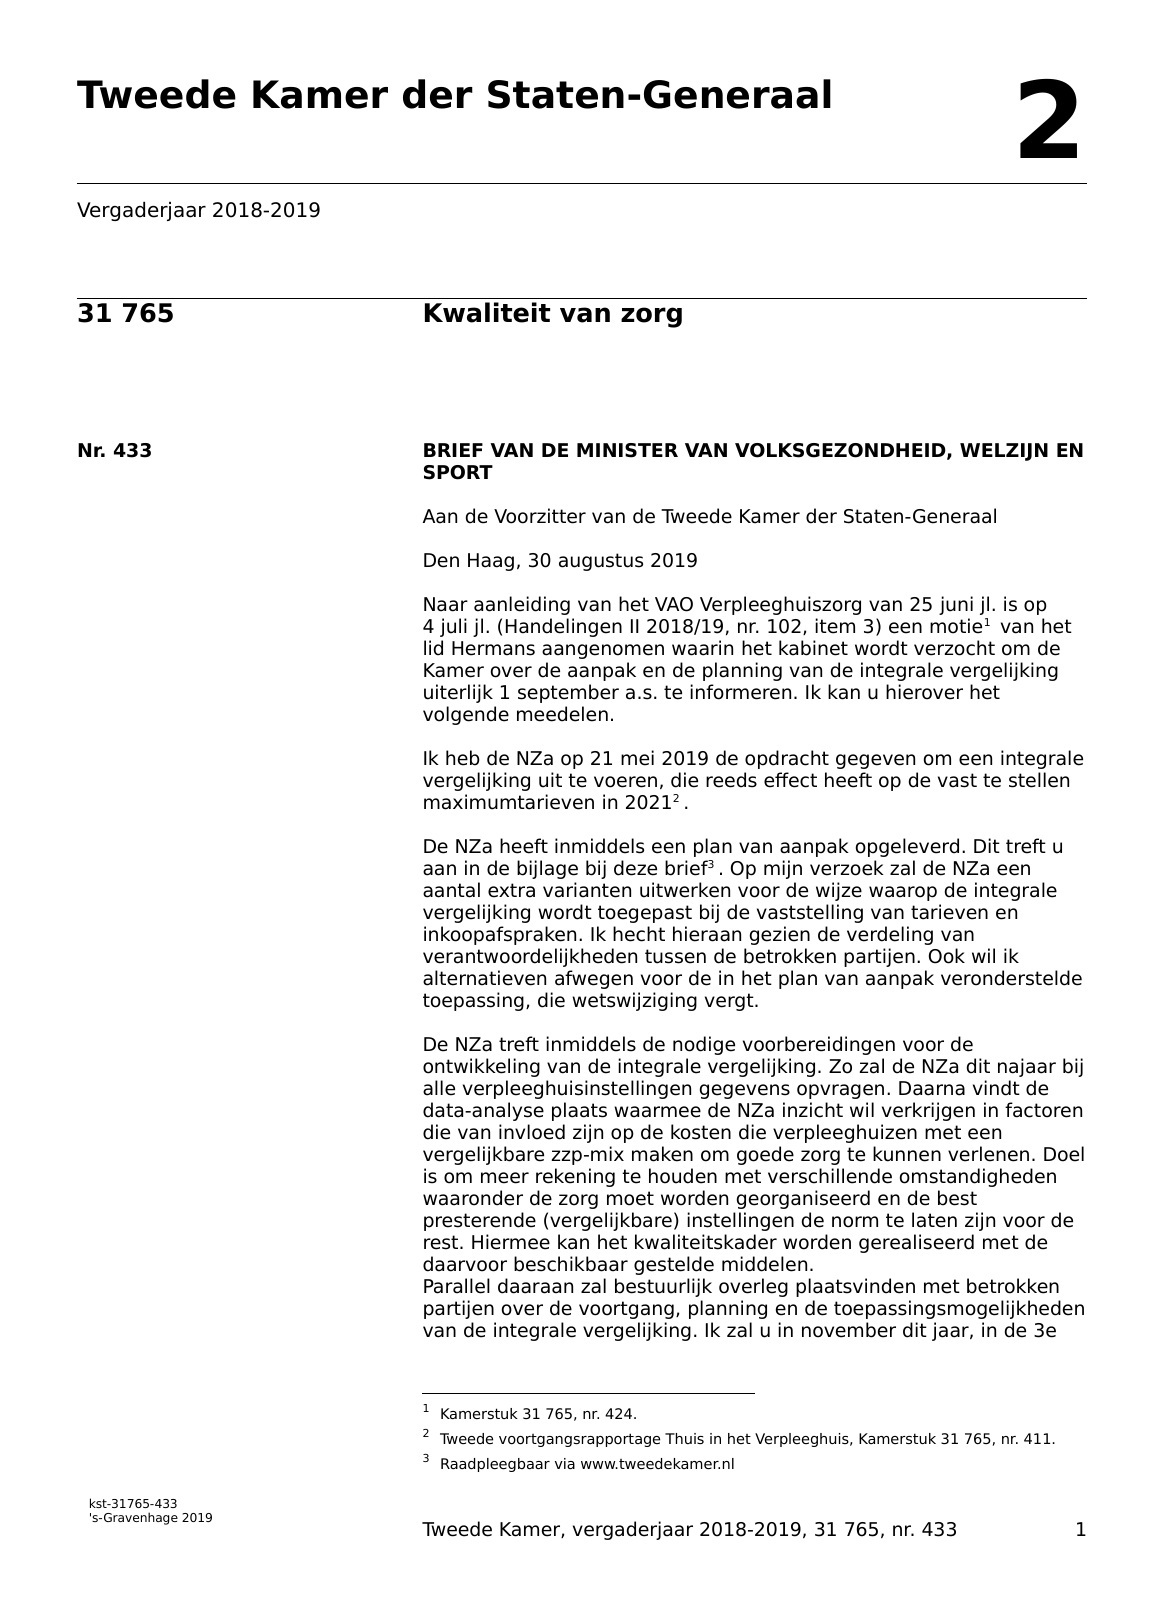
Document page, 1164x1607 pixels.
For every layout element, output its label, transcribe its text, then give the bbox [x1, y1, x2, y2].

subtitle Nr. 433 BRIEF VAN DE MINISTER VAN VOLKSGEZONDHEID, WELZIJN EN SPORT [77, 440, 1087, 484]
text Naar aanleiding van het VAO Verpleeghuiszorg van 25 juni jl. is op 4 juli jl. (Handelingen II 2018/19, nr. 102, item 3) een motie van het lid Hermans aangenomen waarin het kabinet wordt verzocht om de Kamer over de aanpak en de planning van de integrale vergelijking uiterlijk 1 september a.s. te informeren. Ik kan u hierover het volgende meedelen. [422, 594, 1087, 726]
table_cell Vergaderjaar 2018-2019 [77, 184, 1087, 298]
text Kamerstuk 31 765, nr. 424. [422, 1402, 1087, 1424]
text kst-31765-433 [88, 1497, 323, 1511]
text Den Haag, 30 augustus 2019 [422, 550, 1087, 572]
text Parallel daaraan zal bestuurlijk overleg plaatsvinden met betrokken partijen over de voortgang, planning en de toepassingsmogelijkheden van de integrale vergelijking. Ik zal u in november dit jaar, in de 3e [422, 1276, 1087, 1342]
text Raadpleegbaar via www.tweedekamer.nl [422, 1452, 1087, 1474]
table_header Tweede Kamer der Staten-Generaal [77, 59, 886, 183]
text 's-Gravenhage 2019 [88, 1511, 323, 1525]
text De NZa heeft inmiddels een plan van aanpak opgeleverd. Dit treft u aan in de bijlage bij deze brief. Op mijn verzoek zal de NZa een aantal extra varianten uitwerken voor de wijze waarop de integrale vergelijking wordt toegepast bij de vaststelling van tarieven en inkoopafspraken. Ik hecht hieraan gezien de verdeling van verantwoordelijkheden tussen de betrokken partijen. Ook wil ik alternatieven afwegen voor de in het plan van aanpak veronderstelde toepassing, die wetswijziging vergt. [422, 836, 1087, 1012]
text Ik heb de NZa op 21 mei 2019 de opdracht gegeven om een integrale vergelijking uit te voeren, die reeds effect heeft op de vast te stellen maximumtarieven in 2021. [422, 748, 1087, 814]
text Aan de Voorzitter van de Tweede Kamer der Staten-Generaal [422, 506, 1087, 528]
subtitle 31 765 Kwaliteit van zorg [77, 299, 1087, 329]
table_header 2 [886, 59, 1087, 183]
text De NZa treft inmiddels de nodige voorbereidingen voor de ontwikkeling van de integrale vergelijking. Zo zal de NZa dit najaar bij alle verpleeghuisinstellingen gegevens opvragen. Daarna vindt de data-analyse plaats waarmee de NZa inzicht wil verkrijgen in factoren die van invloed zijn op de kosten die verpleeghuizen met een vergelijkbare zzp-mix maken om goede zorg te kunnen verlenen. Doel is om meer rekening te houden met verschillende omstandigheden waaronder de zorg moet worden georganiseerd en de best presterende (vergelijkbare) instellingen de norm te laten zijn voor de rest. Hiermee kan het kwaliteitskader worden gerealiseerd met de daarvoor beschikbaar gestelde middelen. [422, 1034, 1087, 1276]
text Tweede voortgangsrapportage Thuis in het Verpleeghuis, Kamerstuk 31 765, nr. 411. [422, 1427, 1087, 1449]
